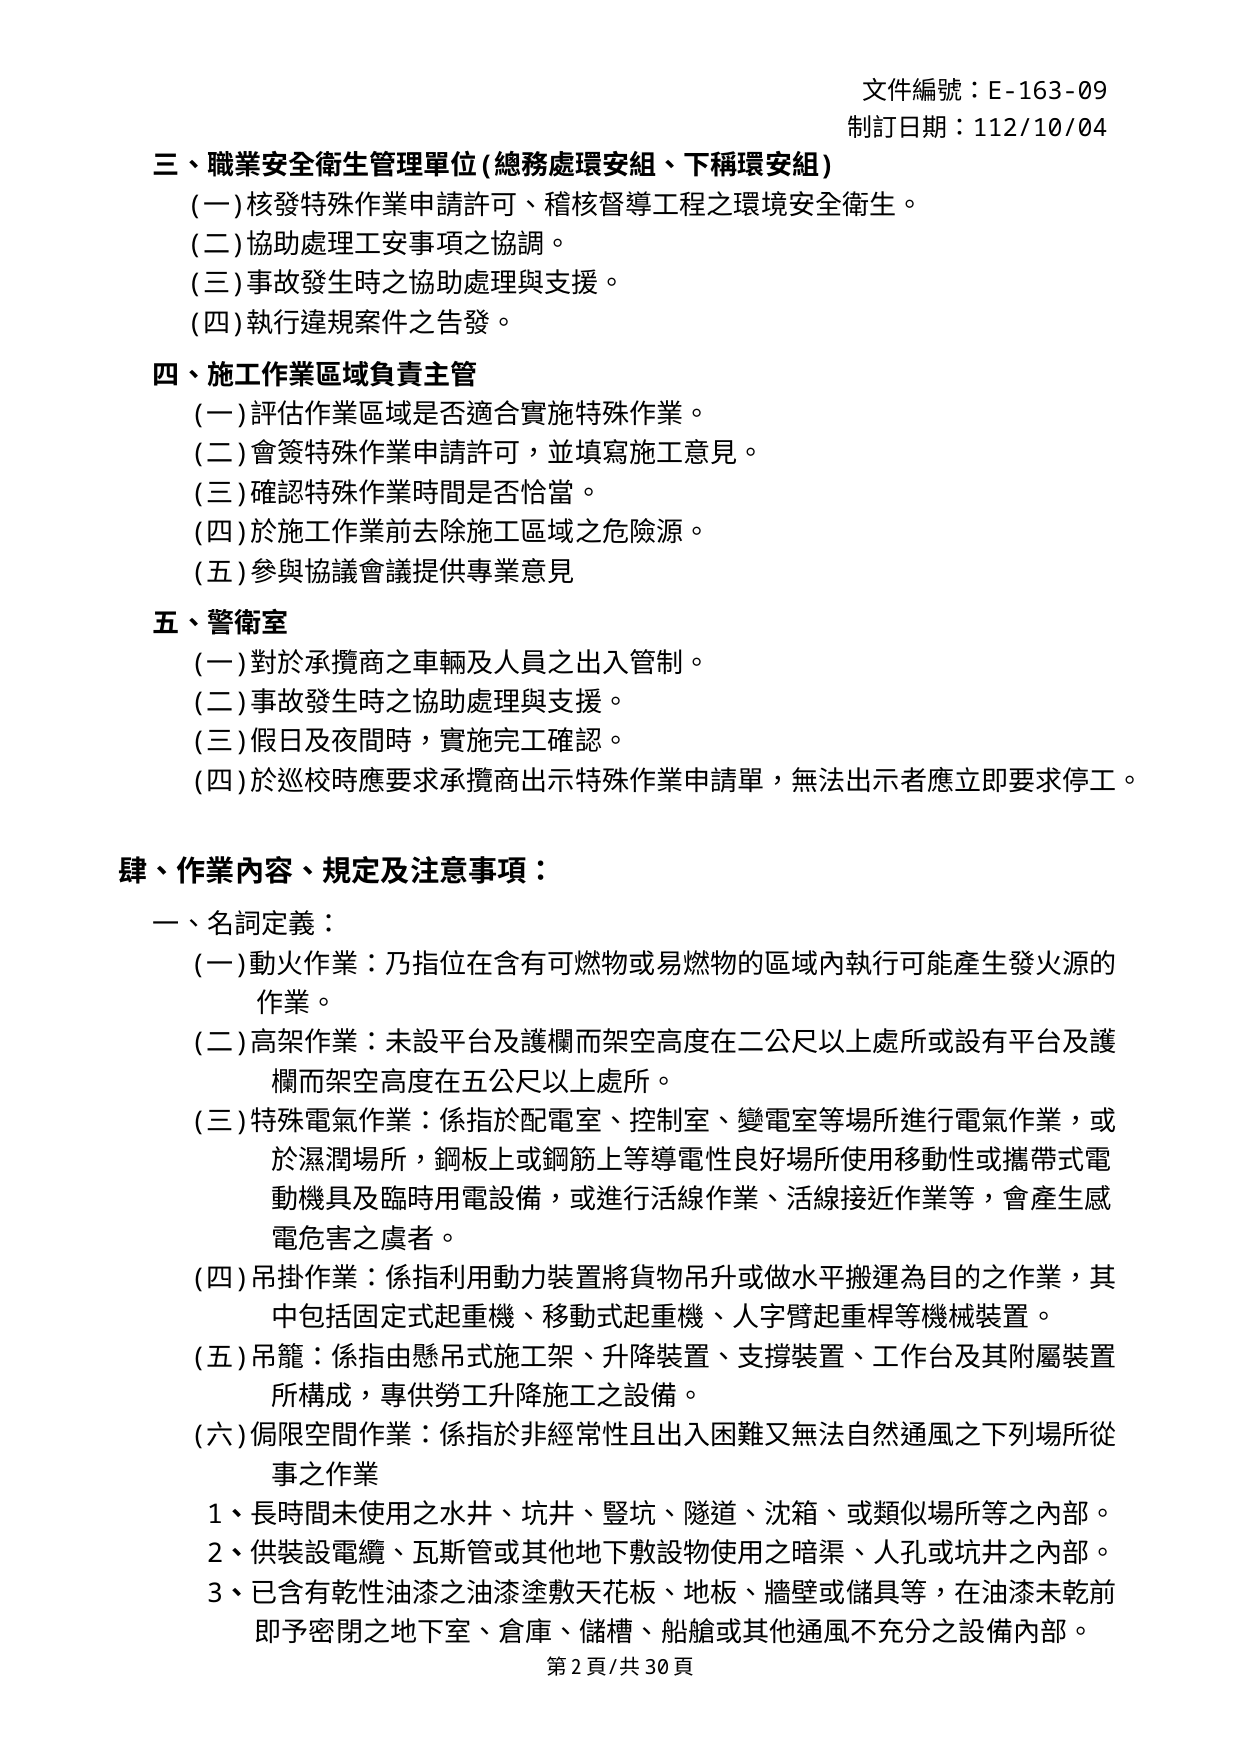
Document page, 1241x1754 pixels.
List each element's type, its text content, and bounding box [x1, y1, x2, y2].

text (四)於施工作業前去除施工區域之危險源。 [190, 510, 1122, 549]
text (一)動火作業：乃指位在含有可燃物或易燃物的區域內執行可能產生發火源的作業。 [190, 942, 1122, 1020]
text (五)參與協議會議提供專業意見 [190, 549, 1122, 589]
text (三)事故發生時之協助處理與支援。 [187, 261, 1122, 301]
text (二)高架作業：未設平台及護欄而架空高度在二公尺以上處所或設有平台及護欄而架空高度在五公尺以上處所。 [190, 1020, 1122, 1099]
text (二)會簽特殊作業申請許可，並填寫施工意見。 [190, 431, 1122, 471]
text (三)確認特殊作業時間是否恰當。 [190, 471, 1122, 510]
text 1、長時間未使用之水井、坑井、豎坑、隧道、沈箱、或類似場所等之內部。 [207, 1492, 1122, 1531]
text (一)評估作業區域是否適合實施特殊作業。 [190, 392, 1122, 431]
text (三)特殊電氣作業：係指於配電室、控制室、變電室等場所進行電氣作業，或於濕潤場所，鋼板上或鋼筋上等導電性良好場所使用移動性或攜帶式電動機具及臨時用電設備，或進行活線作業、活線接近作業等，會產生感電危害之虞者。 [190, 1099, 1122, 1256]
list 作業內容、規定及注意事項： [118, 847, 1122, 890]
text 五、警衛室 [153, 601, 1122, 641]
text (四)於巡校時應要求承攬商出示特殊作業申請單，無法出示者應立即要求停工。 [190, 759, 1122, 798]
text 一、名詞定義： [153, 902, 1122, 942]
text (四)執行違規案件之告發。 [187, 301, 1122, 340]
text (二)事故發生時之協助處理與支援。 [190, 680, 1122, 719]
text 3、已含有乾性油漆之油漆塗敷天花板、地板、牆壁或儲具等，在油漆未乾前即予密閉之地下室、倉庫、儲槽、船艙或其他通風不充分之設備內部。 [207, 1571, 1122, 1649]
text (六)侷限空間作業：係指於非經常性且出入困難又無法自然通風之下列場所從事之作業 [190, 1413, 1122, 1492]
text (三)假日及夜間時，實施完工確認。 [190, 719, 1122, 759]
text 三、職業安全衛生管理單位(總務處環安組、下稱環安組) [153, 143, 1122, 183]
text 四、施工作業區域負責主管 [153, 353, 1122, 392]
text (二)協助處理工安事項之協調。 [187, 222, 1122, 261]
text (五)吊籠：係指由懸吊式施工架、升降裝置、支撐裝置、工作台及其附屬裝置所構成，專供勞工升降施工之設備。 [190, 1335, 1122, 1413]
text (一)核發特殊作業申請許可、稽核督導工程之環境安全衛生。 [187, 183, 1122, 222]
text 2、供裝設電纜、瓦斯管或其他地下敷設物使用之暗渠、人孔或坑井之內部。 [207, 1531, 1122, 1571]
text (四)吊掛作業：係指利用動力裝置將貨物吊升或做水平搬運為目的之作業，其中包括固定式起重機、移動式起重機、人字臂起重桿等機械裝置。 [190, 1256, 1122, 1335]
text (一)對於承攬商之車輛及人員之出入管制。 [190, 641, 1122, 680]
